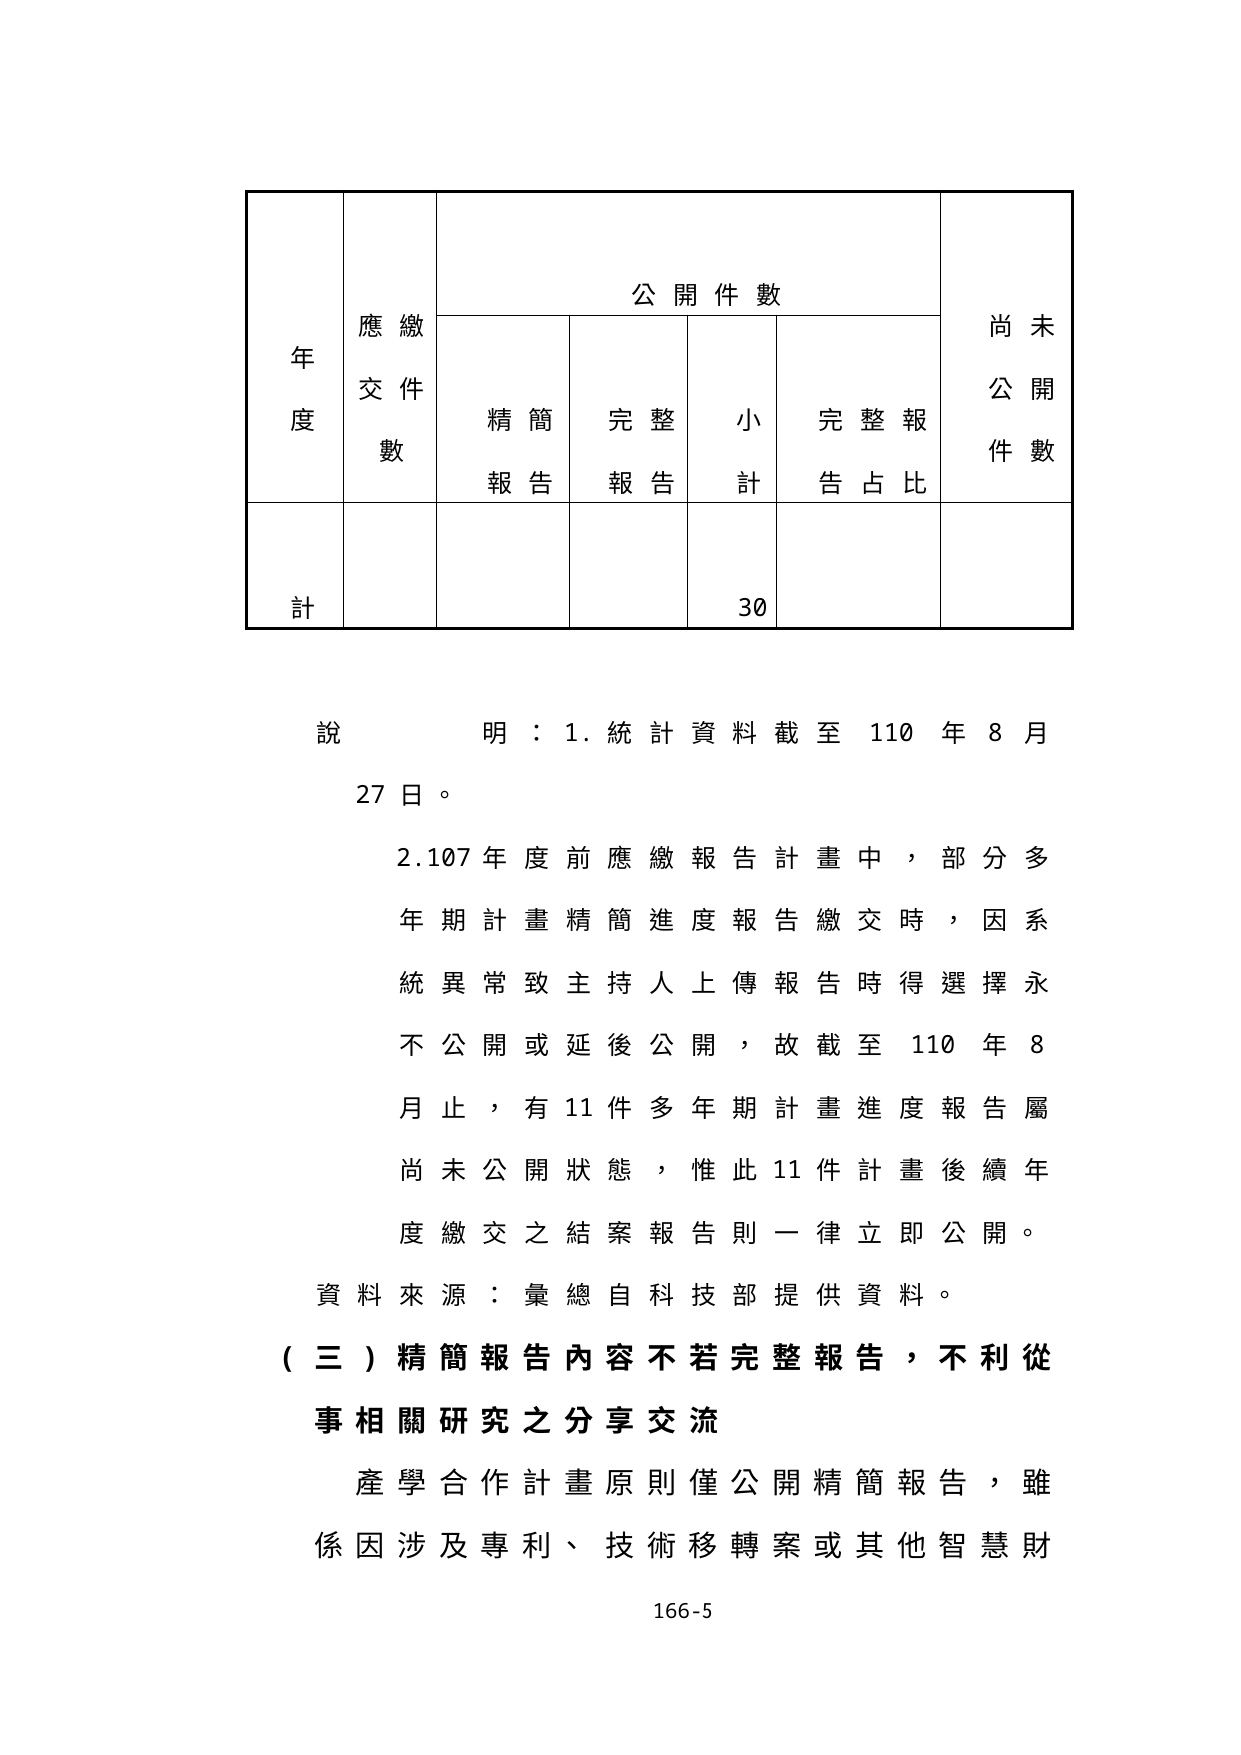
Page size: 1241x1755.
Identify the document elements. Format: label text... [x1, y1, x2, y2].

text (三)精簡報告內容不若完整報告，不利從事相關研究之分享交流 [242, 1314, 1058, 1439]
text 資料來源：彙總自科技部提供資料。 [184, 1252, 1058, 1314]
text 產學合作計畫原則僅公開精簡報告，雖係因涉及專利、技術移轉案或其他智慧財 [271, 1439, 1058, 1564]
text 2.107年度前應繳報告計畫中，部分多年期計畫精簡進度報告繳交時，因系統異常致主持人上傳報告時得選擇永不公開或延後公開，故截至110年8月止，有11件多年期計畫進度報告屬尚未公開狀態，惟此11件計畫後續年度繳交之結案報告則一律立即公開。 [183, 814, 1058, 1252]
table_cell [344, 503, 436, 627]
table_header 尚未公開件數 [941, 193, 1071, 502]
table_cell 精簡報告 [437, 316, 569, 502]
table_header 公開件數 [437, 193, 940, 314]
table_header 年度 [248, 193, 343, 502]
table_cell [941, 503, 1071, 627]
table_cell 完整報告占比 [777, 316, 940, 502]
table_cell [437, 503, 569, 627]
table_cell [777, 503, 940, 627]
table_cell 計 [248, 503, 343, 627]
table_cell 完整報告 [570, 316, 687, 502]
text 說 明：1.統計資料截至110年8月27日。 [184, 689, 1058, 814]
table_cell [570, 503, 687, 627]
table_cell 小計 [688, 316, 776, 502]
table_header 應繳交件數 [344, 193, 436, 502]
table_cell 30 [688, 503, 776, 627]
